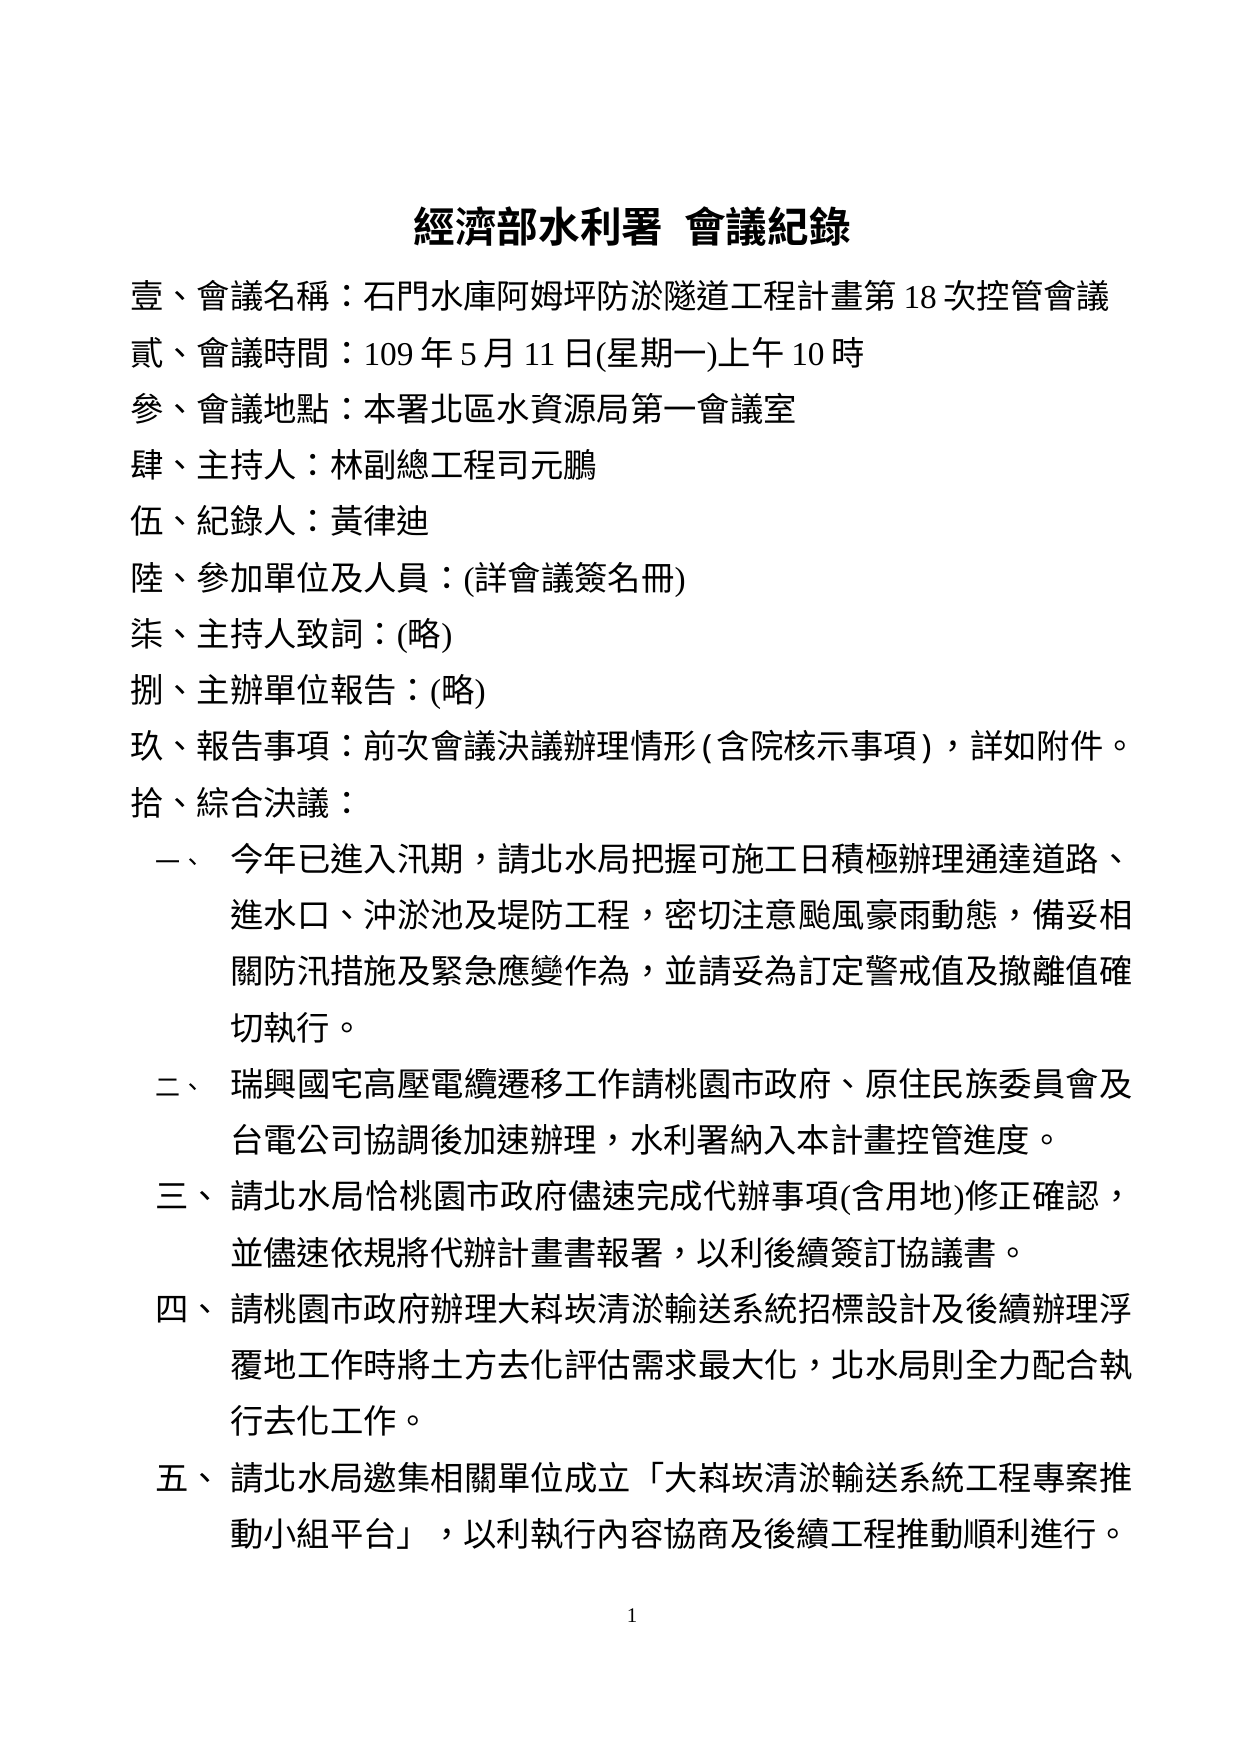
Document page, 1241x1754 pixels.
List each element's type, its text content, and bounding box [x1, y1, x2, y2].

list 請北水局邀集相關單位成立「大嵙崁清淤輸送系統工程專案推動小組平台」，以利執行內容協商及後續工程推動順利進行。 [155, 1445, 1134, 1557]
text 肆、主持人：林副總工程司元鵬 [130, 432, 1134, 489]
list 請桃園市政府辦理大嵙崁清淤輸送系統招標設計及後續辦理浮覆地工作時將土方去化評估需求最大化，北水局則全力配合執行去化工作。 [155, 1276, 1134, 1445]
text 柒、主持人致詞：(略) [130, 601, 1134, 657]
text 伍、紀錄人：黃律迪 [130, 489, 1134, 545]
text 貳、會議時間：109年5月11日(星期一)上午10時 [130, 320, 1134, 376]
text 經濟部水利署 會議紀錄 [130, 182, 1134, 245]
text 捌、主辦單位報告：(略) [130, 657, 1134, 714]
text 參、會議地點：本署北區水資源局第一會議室 [130, 376, 1134, 432]
list 今年已進入汛期，請北水局把握可施工日積極辦理通達道路、進水口、沖淤池及堤防工程，密切注意颱風豪雨動態，備妥相關防汛措施及緊急應變作為，並請妥為訂定警戒值及撤離值確切執行。 [155, 826, 1134, 1051]
text 玖、報告事項：前次會議決議辦理情形(含院核示事項)，詳如附件。 [130, 714, 1134, 770]
text 拾、綜合決議： [130, 770, 1134, 826]
list 請北水局恰桃園市政府儘速完成代辦事項(含用地)修正確認，並儘速依規將代辦計畫書報署，以利後續簽訂協議書。 [155, 1164, 1134, 1276]
list 瑞興國宅高壓電纜遷移工作請桃園市政府、原住民族委員會及台電公司協調後加速辦理，水利署納入本計畫控管進度。 [155, 1051, 1134, 1164]
text 陸、參加單位及人員：(詳會議簽名冊) [130, 545, 1134, 601]
text 壹、會議名稱：石門水庫阿姆坪防淤隧道工程計畫第18次控管會議 [130, 264, 1134, 320]
